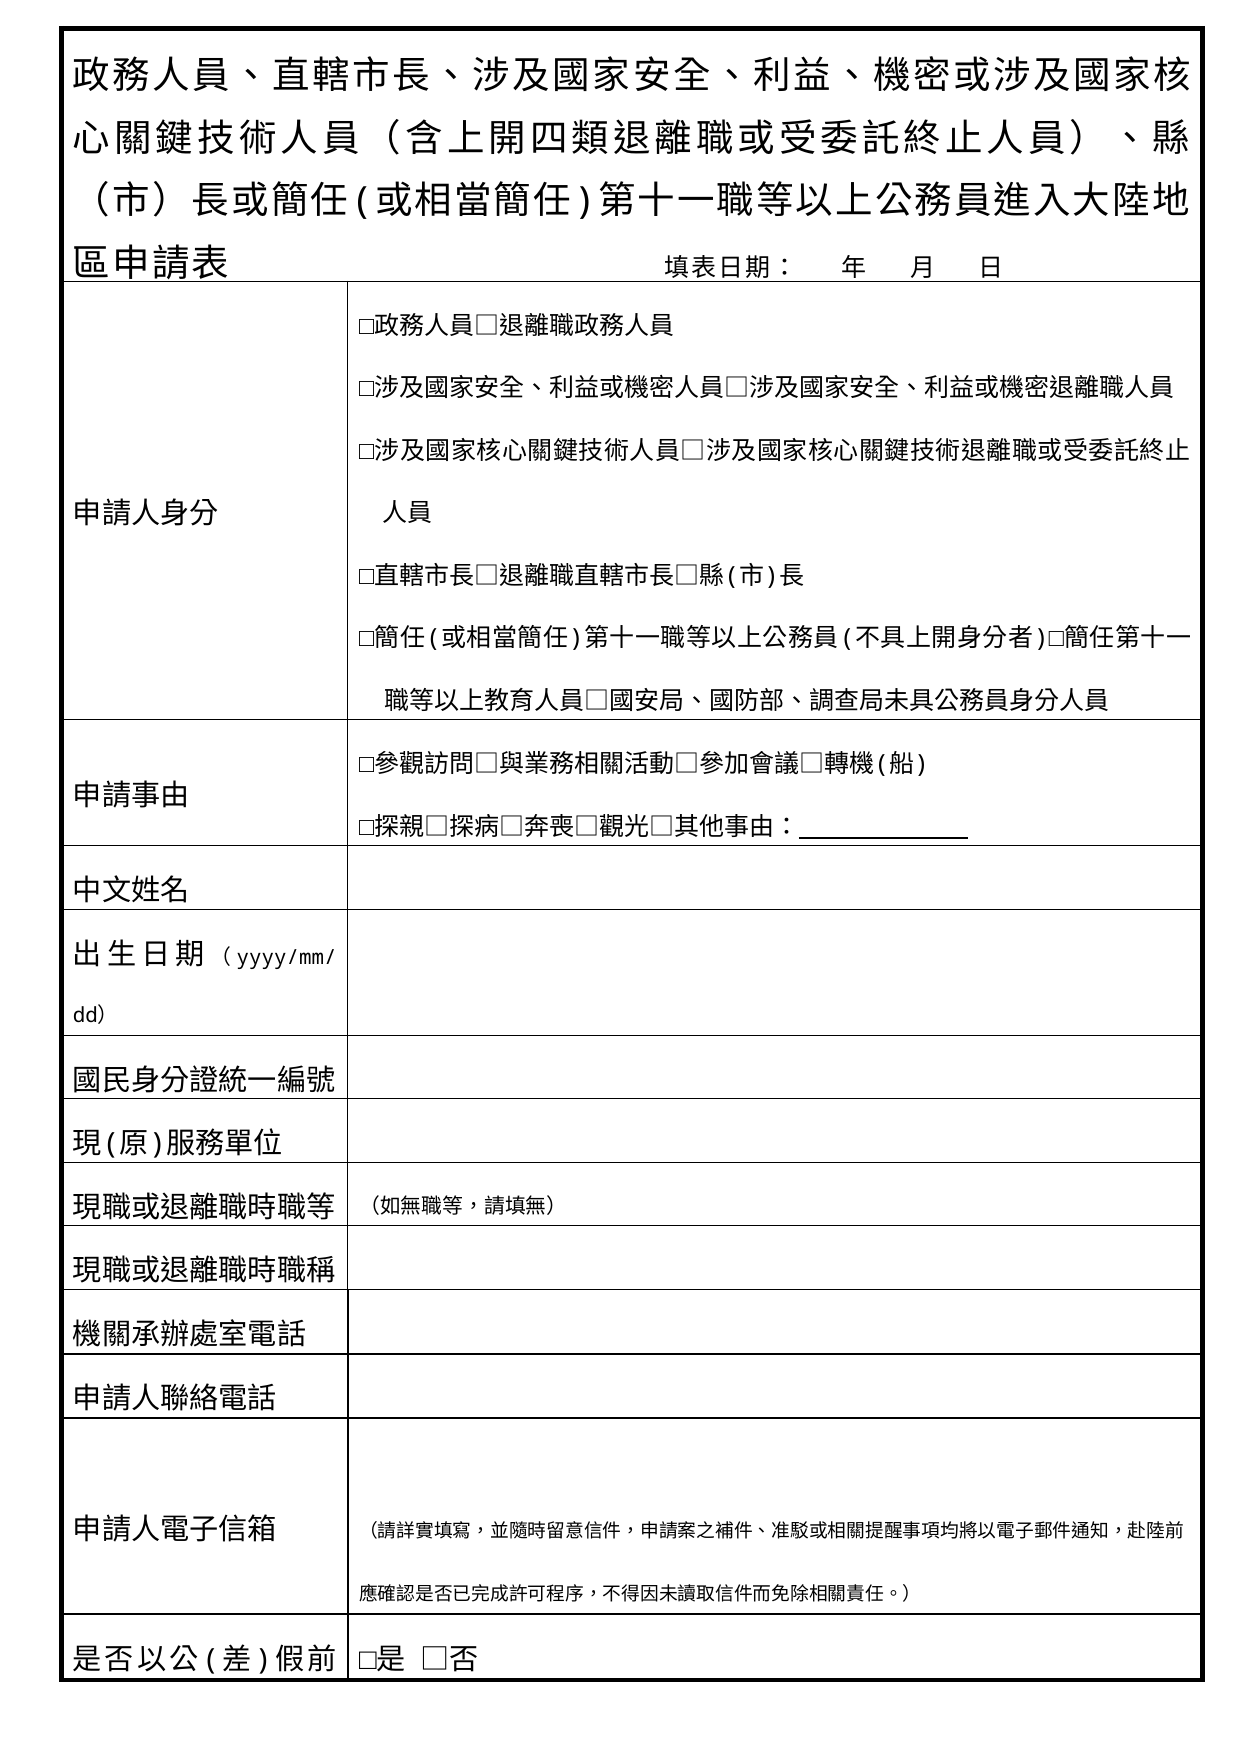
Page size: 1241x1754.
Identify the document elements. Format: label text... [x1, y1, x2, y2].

table_cell [348, 910, 1200, 1035]
table_cell 出生日期（yyyy/mm/dd） [64, 910, 347, 1035]
table_cell 申請事由 [64, 720, 347, 845]
table_cell □參觀訪問□與業務相關活動□參加會議□轉機(船) □探親□探病□奔喪□觀光□其他事由： [348, 720, 1200, 845]
table_cell 申請人聯絡電話 [64, 1355, 347, 1417]
table_header 政務人員、直轄市長、涉及國家安全、利益、機密或涉及國家核心關鍵技術人員（含上開四類退離職或受委託終止人員）、縣（市）長或簡任(或相當簡任)第十一職等以上公務員進入大陸地區申請表 填表日期： 年 月 日 [64, 31, 1200, 281]
table_cell [348, 846, 1200, 909]
table_cell 國民身分證統一編號 [64, 1036, 347, 1098]
table_cell 現(原)服務單位 [64, 1099, 347, 1162]
table_cell [349, 1355, 1200, 1417]
table_cell □政務人員□退離職政務人員 □涉及國家安全、利益或機密人員□涉及國家安全、利益或機密退離職人員 □涉及國家核心關鍵技術人員□涉及國家核心關鍵技術退離職或受委託終止人員 □直轄市長□退離職直轄市長□縣(市)長 □簡任(或相當簡任)第十一職等以上公務員(不具上開身分者)□簡任第十一職等以上教育人員□國安局、國防部、調查局未具公務員身分人員 [348, 282, 1200, 719]
table_cell 機關承辦處室電話 [64, 1290, 347, 1352]
table_cell （請詳實填寫，並隨時留意信件，申請案之補件、准駁或相關提醒事項均將以電子郵件通知，赴陸前應確認是否已完成許可程序，不得因未讀取信件而免除相關責任。） [349, 1419, 1200, 1613]
table_cell 現職或退離職時職稱 [64, 1226, 347, 1289]
table_cell （如無職等，請填無） [348, 1163, 1200, 1225]
table_cell [348, 1099, 1200, 1162]
table_cell [348, 1036, 1200, 1098]
table_cell 中文姓名 [64, 846, 347, 909]
table_cell □是 □否 [349, 1615, 1200, 1677]
table_cell 申請人身分 [64, 282, 347, 719]
table_cell [348, 1226, 1200, 1289]
table_cell 申請人電子信箱 [64, 1419, 347, 1613]
table_cell 是否以公(差)假前 [64, 1615, 347, 1677]
table_cell [349, 1290, 1200, 1352]
table_cell 現職或退離職時職等 [64, 1163, 347, 1225]
